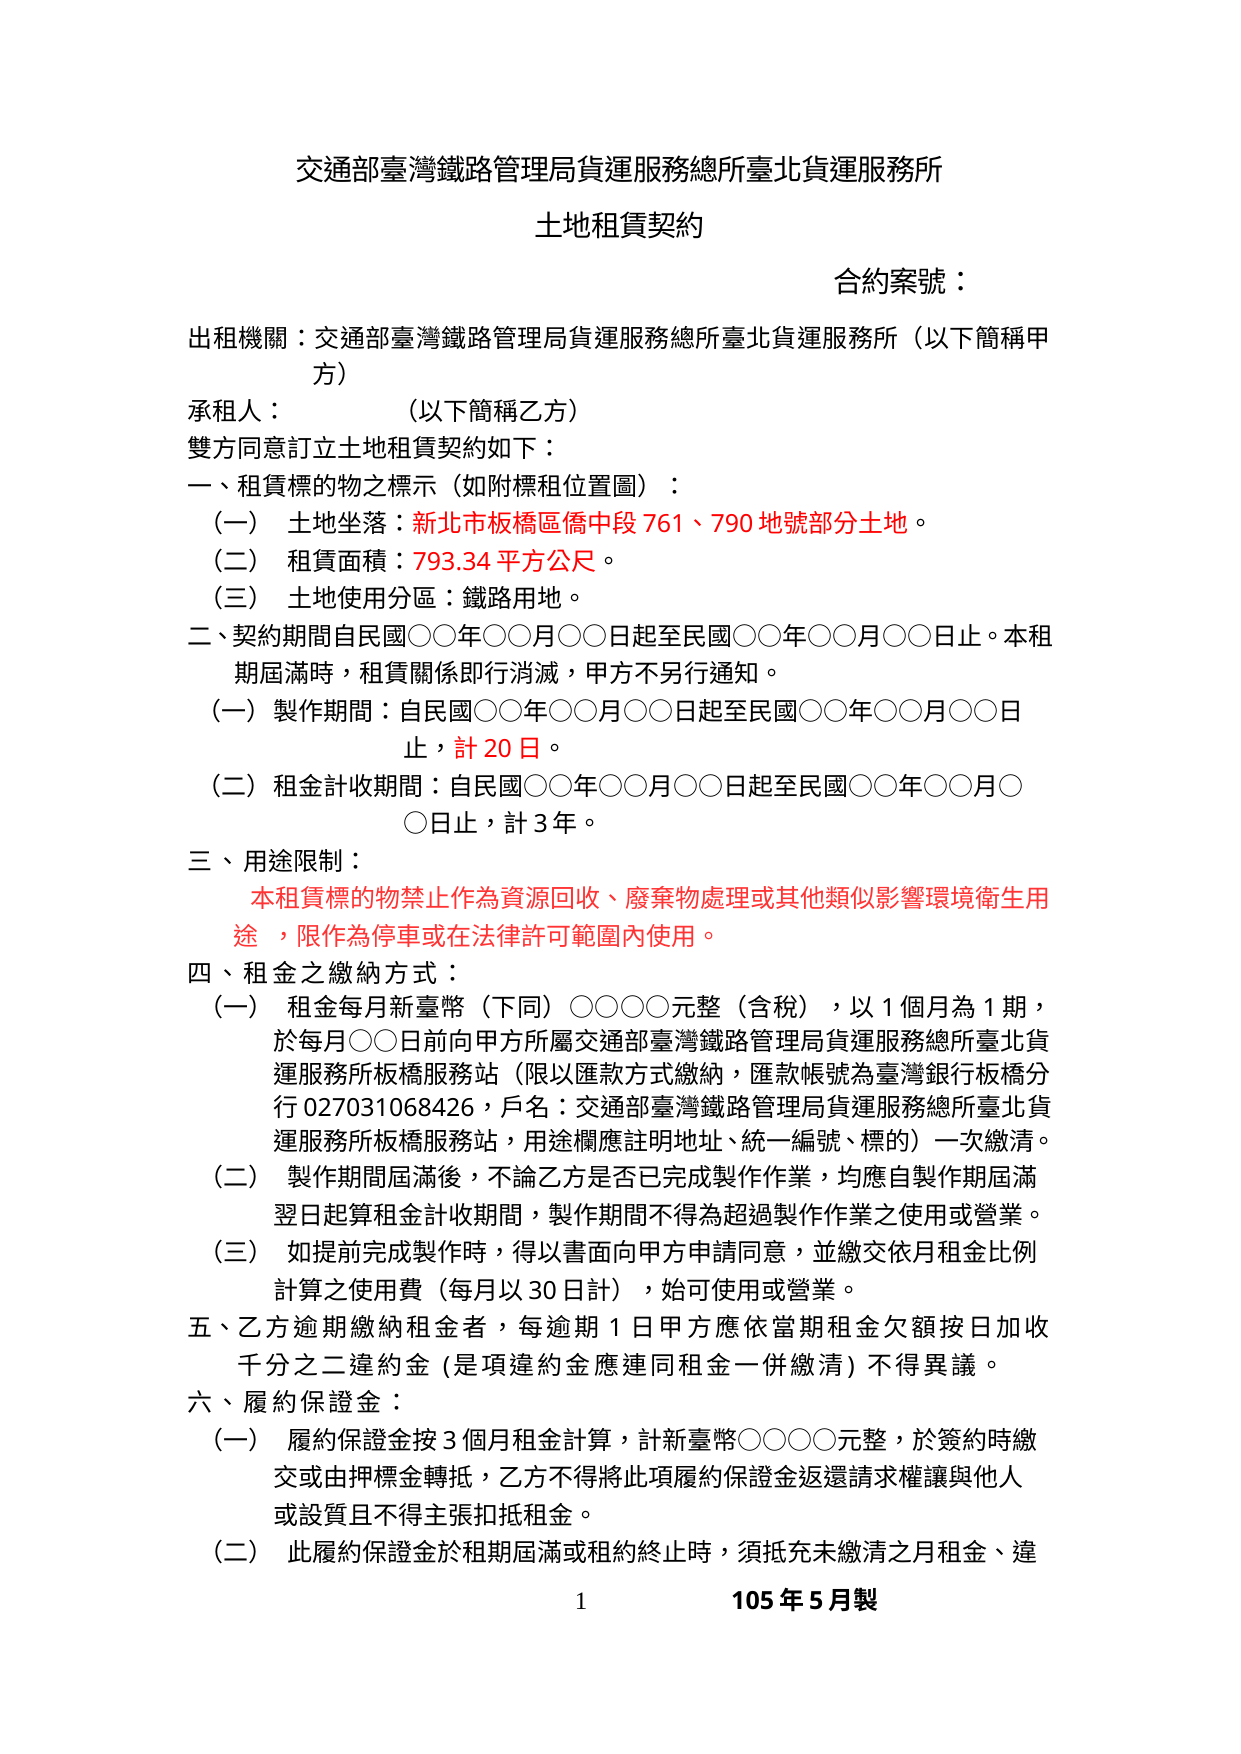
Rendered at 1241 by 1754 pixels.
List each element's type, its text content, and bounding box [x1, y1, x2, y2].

text 六、履約保證金： [187, 1382, 1053, 1419]
list 租賃面積：793.34平方公尺。 [198, 540, 1047, 577]
list 租金計收期間：自民國○○年○○月○○日起至民國○○年○○月○○日止，計3年。 [196, 765, 1047, 840]
text 交通部臺灣鐵路管理局貨運服務總所臺北貨運服務所 [187, 150, 1053, 187]
list 製作期間：自民國○○年○○月○○日起至民國○○年○○月○○日止，計20日。 [196, 690, 1047, 765]
text 雙方同意訂立土地租賃契約如下： [187, 427, 1047, 465]
text 二、契約期間自民國○○年○○月○○日起至民國○○年○○月○○日止。本租期屆滿時，租賃關係即行消滅，甲方不另行通知。 [187, 615, 1053, 690]
text 合約案號： [187, 262, 1053, 300]
list 如提前完成製作時，得以書面向甲方申請同意，並繳交依月租金比例計算之使用費（每月以30日計），始可使用或營業。 [198, 1232, 1047, 1307]
list 土地坐落：新北市板橋區僑中段761、790地號部分土地。 [198, 502, 1047, 540]
text 土地租賃契約 [187, 206, 1053, 244]
text 五、乙方逾期繳納租金者，每逾期1日甲方應依當期租金欠額按日加收千分之二違約金 (是項違約金應連同租金一併繳清) 不得異議。 [187, 1307, 1053, 1382]
list 履約保證金按3個月租金計算，計新臺幣○○○○元整，於簽約時繳交或由押標金轉抵，乙方不得將此項履約保證金返還請求權讓與他人或設質且不得主張扣抵租金。 [198, 1419, 1047, 1532]
list 製作期間屆滿後，不論乙方是否已完成製作作業，均應自製作期屆滿翌日起算租金計收期間，製作期間不得為超過製作作業之使用或營業。 [198, 1157, 1047, 1232]
list 土地使用分區：鐵路用地。 [198, 577, 1047, 615]
text 一、租賃標的物之標示（如附標租位置圖）： [187, 465, 1047, 502]
text 承租人： （以下簡稱乙方） [187, 391, 1053, 427]
text 四、租金之繳納方式： [187, 952, 1053, 990]
text 出租機關：交通部臺灣鐵路管理局貨運服務總所臺北貨運服務所（以下簡稱甲方） [187, 319, 1053, 391]
text 三、用途限制： [187, 840, 1053, 877]
text 本租賃標的物禁止作為資源回收、廢棄物處理或其他類似影響環境衛生用途 ，限作為停車或在法律許可範圍內使用。 [234, 877, 1053, 952]
list 此履約保證金於租期屆滿或租約終止時，須抵充未繳清之月租金、違約金、其他費用、拆除地上物或騰空租賃物、損害賠償等費用，如有剩餘，無息返還，如有不足，乙方應另行支付差額。 [198, 1532, 1047, 1569]
list 租金每月新臺幣（下同）○○○○元整（含稅），以1個月為1期，於每月○○日前向甲方所屬交通部臺灣鐵路管理局貨運服務總所臺北貨運服務所板橋服務站（限以匯款方式繳納，匯款帳號為臺灣銀行板橋分行027031068426，戶名：交通部臺灣鐵路管理局貨運服務總所臺北貨運服務所板橋服務站，用途欄應註明地址、統一編號、標的）一次繳清。 [198, 990, 1053, 1157]
